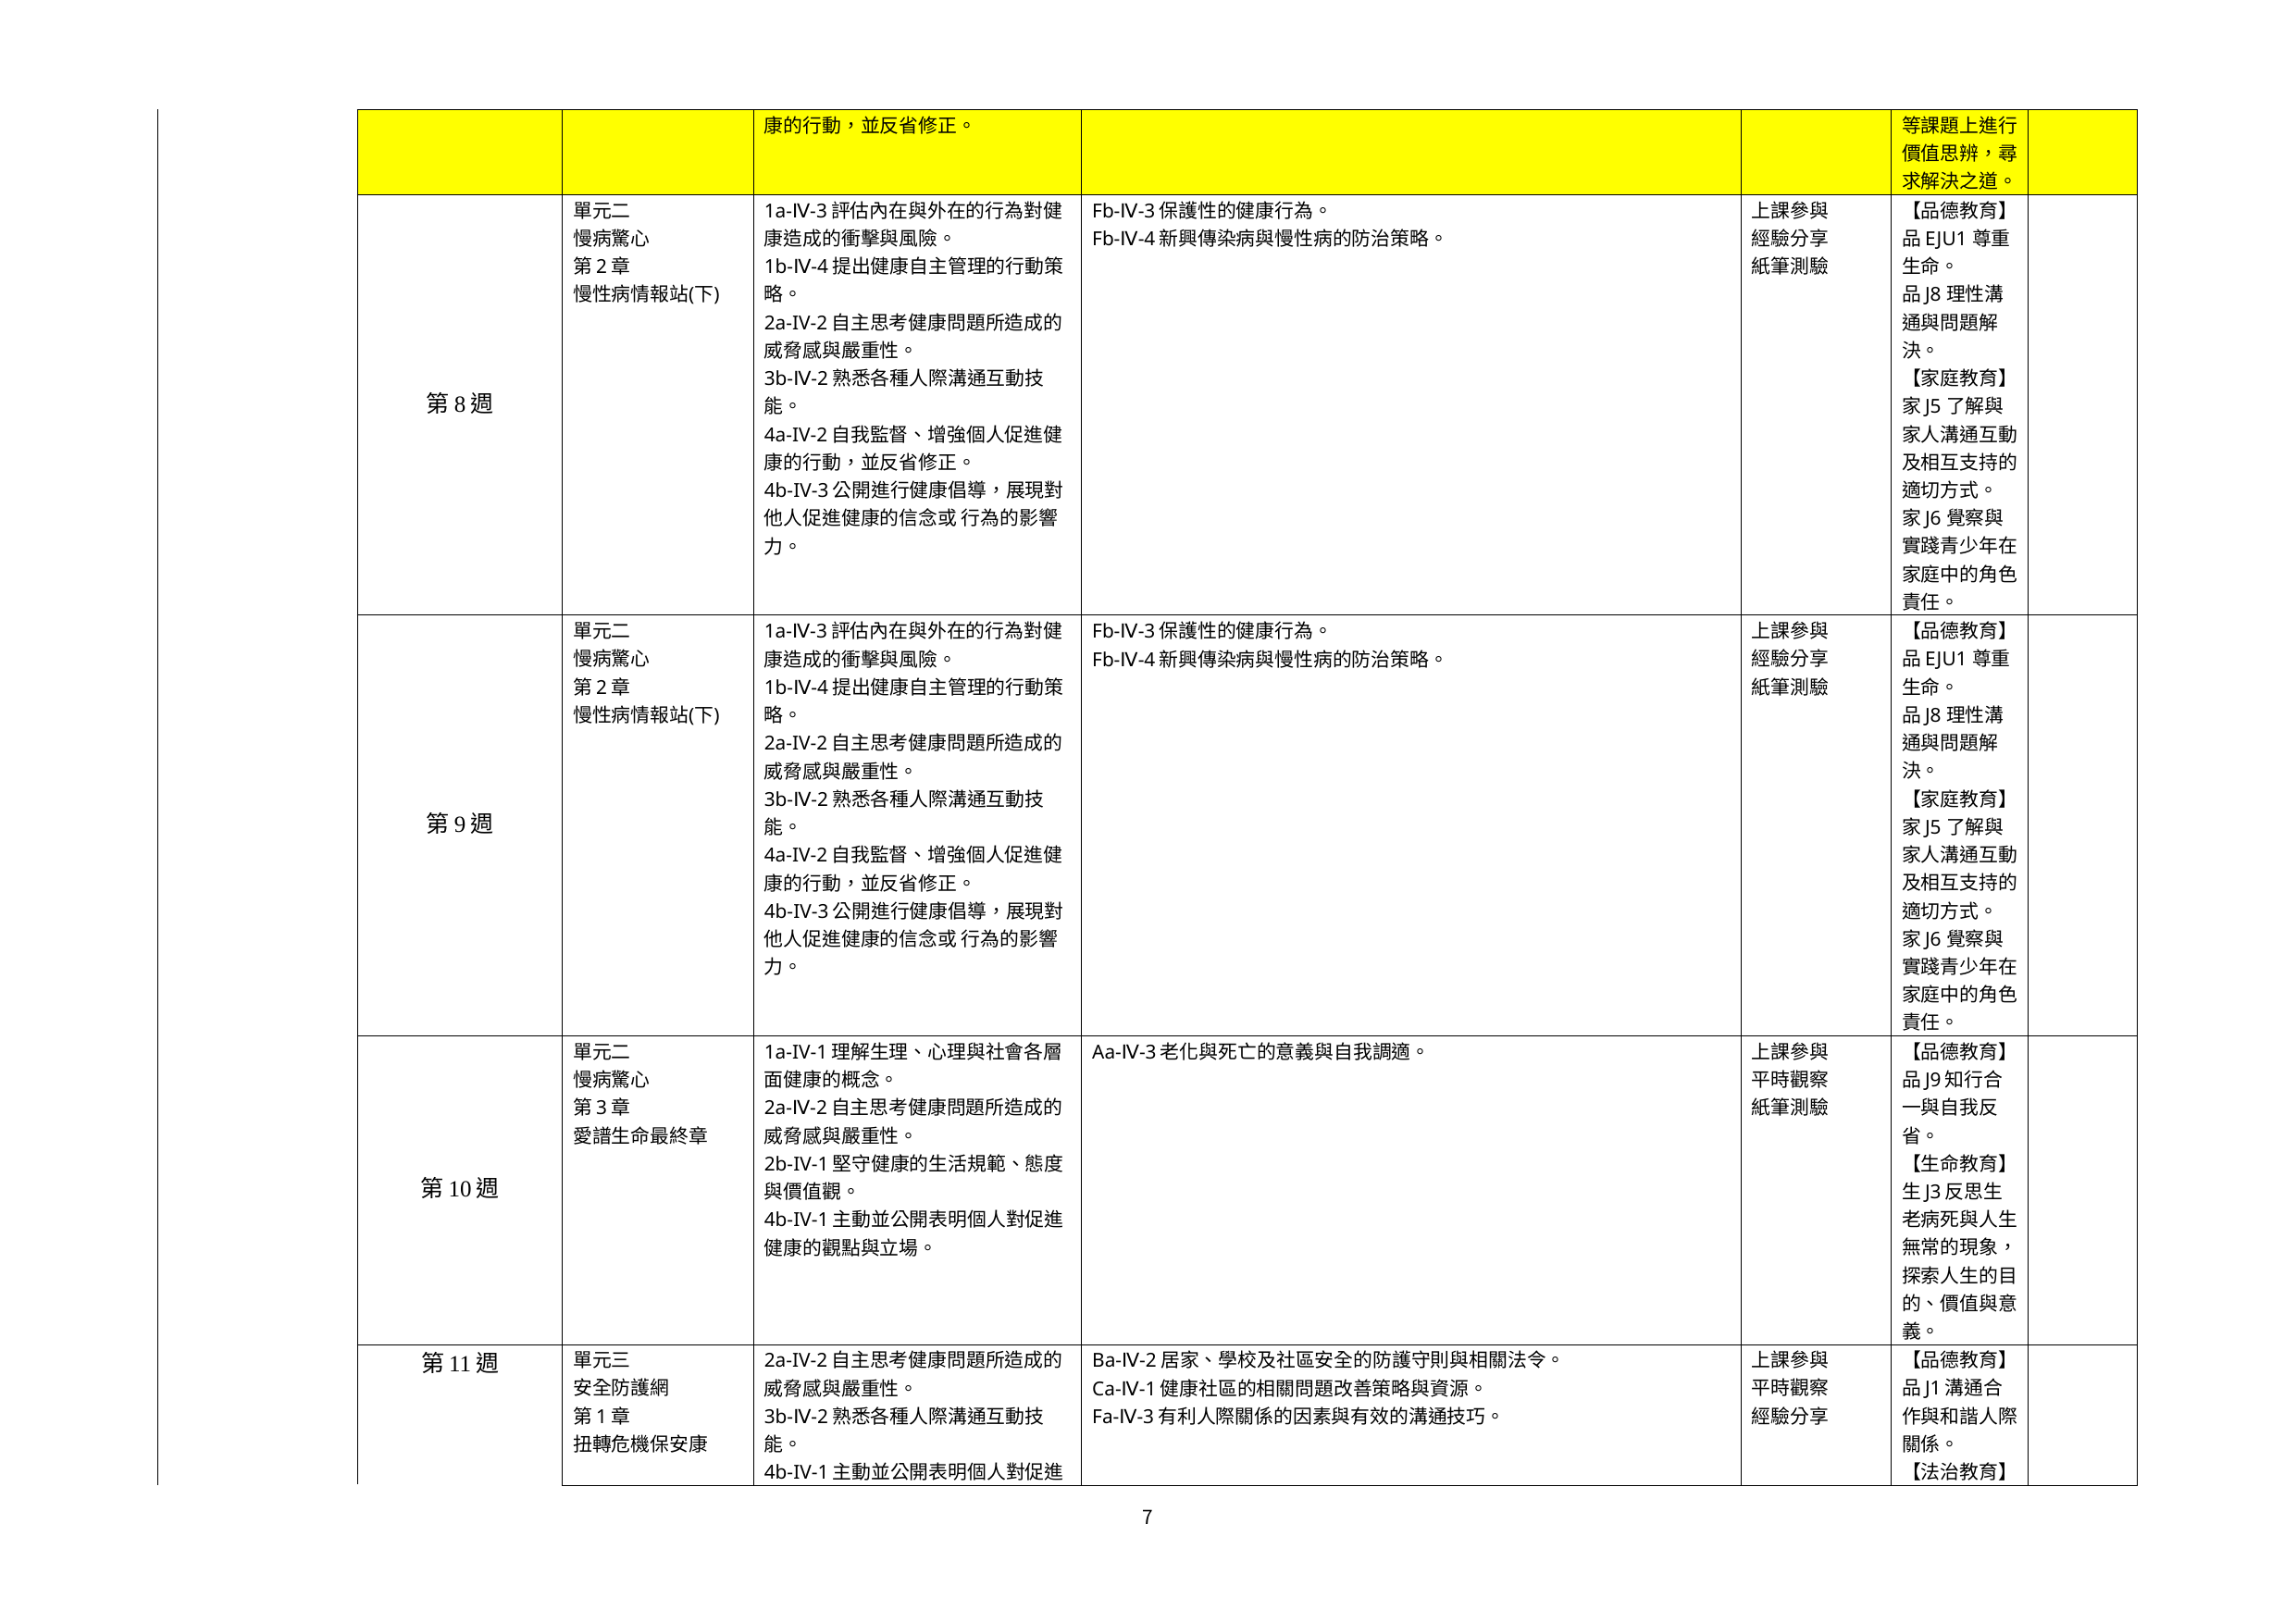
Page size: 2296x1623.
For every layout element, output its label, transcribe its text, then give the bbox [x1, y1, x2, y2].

table_cell Aa-Ⅳ-3老化與死亡的意義與自我調適。 [1082, 1036, 1741, 1344]
table_cell 【品德教育】 品J9知行合一與自我反省。 【生命教育】 生J3反思生老病死與人生無常的現象，探索人生的目的、價值與意義。 [1892, 1036, 2028, 1344]
table_cell 【品德教育】 品J1溝通合作與和諧人際關係。 【法治教育】 [1892, 1345, 2028, 1485]
table_cell Fb-Ⅳ-3保護性的健康行為。 Fb-Ⅳ-4新興傳染病與慢性病的防治策略。 [1082, 615, 1741, 1035]
table_cell [2029, 110, 2137, 194]
table_cell 【品德教育】 品EJU1 尊重生命。 品J8 理性溝通與問題解決。 【家庭教育】 家J5 了解與家人溝通互動及相互支持的適切方式。 家J6 覺察與實踐青少年在家庭中的角色責任。 [1892, 195, 2028, 614]
table_cell 上課參與 經驗分享 紙筆測驗 [1742, 195, 1891, 614]
table_cell 1a-Ⅳ-3評估內在與外在的行為對健康造成的衝擊與風險。 1b-Ⅳ-4提出健康自主管理的行動策略。 2a-IV-2自主思考健康問題所造成的威脅感與嚴重性。 3b-Ⅳ-2熟悉各種人際溝通互動技能。 4a-IV-2自我監督、增強個人促進健康的行動，並反省修正。 4b-IV-3公開進行健康倡導，展現對他人促進健康的信念或 行為的影響力。 [754, 195, 1081, 614]
table_cell 等課題上進行價值思辨，尋求解決之道。 [1892, 110, 2028, 194]
table_cell 上課參與 平時觀察 經驗分享 [1742, 1345, 1891, 1485]
table_cell 單元三 安全防護網 第1章 扭轉危機保安康 [563, 1345, 753, 1485]
table_cell [2029, 1345, 2137, 1485]
table_cell 上課參與 經驗分享 紙筆測驗 [1742, 615, 1891, 1035]
table_cell Ba-Ⅳ-2居家、學校及社區安全的防護守則與相關法令。 Ca-Ⅳ-1健康社區的相關問題改善策略與資源。 Fa-Ⅳ-3有利人際關係的因素與有效的溝通技巧。 [1082, 1345, 1741, 1485]
table_cell 單元二 慢病驚心 第2章 慢性病情報站(下) [563, 195, 753, 614]
table_cell 第8週 [358, 195, 562, 614]
table_cell 1a-IV-1理解生理、心理與社會各層面健康的概念。 2a-Ⅳ-2自主思考健康問題所造成的威脅感與嚴重性。 2b-IV-1堅守健康的生活規範、態度與價值觀。 4b-IV-1主動並公開表明個人對促進健康的觀點與立場。 [754, 1036, 1081, 1344]
table_cell 第10週 [358, 1036, 562, 1344]
table_cell [2029, 1036, 2137, 1344]
table_cell 單元二 慢病驚心 第2章 慢性病情報站(下) [563, 615, 753, 1035]
table_cell 第9週 [358, 615, 562, 1035]
table_cell 上課參與 平時觀察 紙筆測驗 [1742, 1036, 1891, 1344]
table_cell [2029, 615, 2137, 1035]
table_cell [1742, 110, 1891, 194]
table_cell [358, 110, 562, 194]
table_cell Fb-Ⅳ-3保護性的健康行為。 Fb-Ⅳ-4新興傳染病與慢性病的防治策略。 [1082, 195, 1741, 614]
table_cell 康的行動，並反省修正。 [754, 110, 1081, 194]
table_cell [2029, 195, 2137, 614]
table_cell [1082, 110, 1741, 194]
table_cell 第11週 [357, 1345, 562, 1485]
table_cell 1a-Ⅳ-3評估內在與外在的行為對健康造成的衝擊與風險。 1b-Ⅳ-4提出健康自主管理的行動策略。 2a-IV-2自主思考健康問題所造成的威脅感與嚴重性。 3b-Ⅳ-2熟悉各種人際溝通互動技能。 4a-IV-2自我監督、增強個人促進健康的行動，並反省修正。 4b-IV-3公開進行健康倡導，展現對他人促進健康的信念或 行為的影響力。 [754, 615, 1081, 1035]
table_cell 【品德教育】 品EJU1 尊重生命。 品J8 理性溝通與問題解決。 【家庭教育】 家J5 了解與家人溝通互動及相互支持的適切方式。 家J6 覺察與實踐青少年在家庭中的角色責任。 [1892, 615, 2028, 1035]
table_cell [563, 110, 753, 194]
table_cell 單元二 慢病驚心 第3章 愛譜生命最終章 [563, 1036, 753, 1344]
table_cell 2a-IV-2自主思考健康問題所造成的威脅感與嚴重性。 3b-Ⅳ-2熟悉各種人際溝通互動技能。 4b-IV-1主動並公開表明個人對促進 [754, 1345, 1081, 1485]
